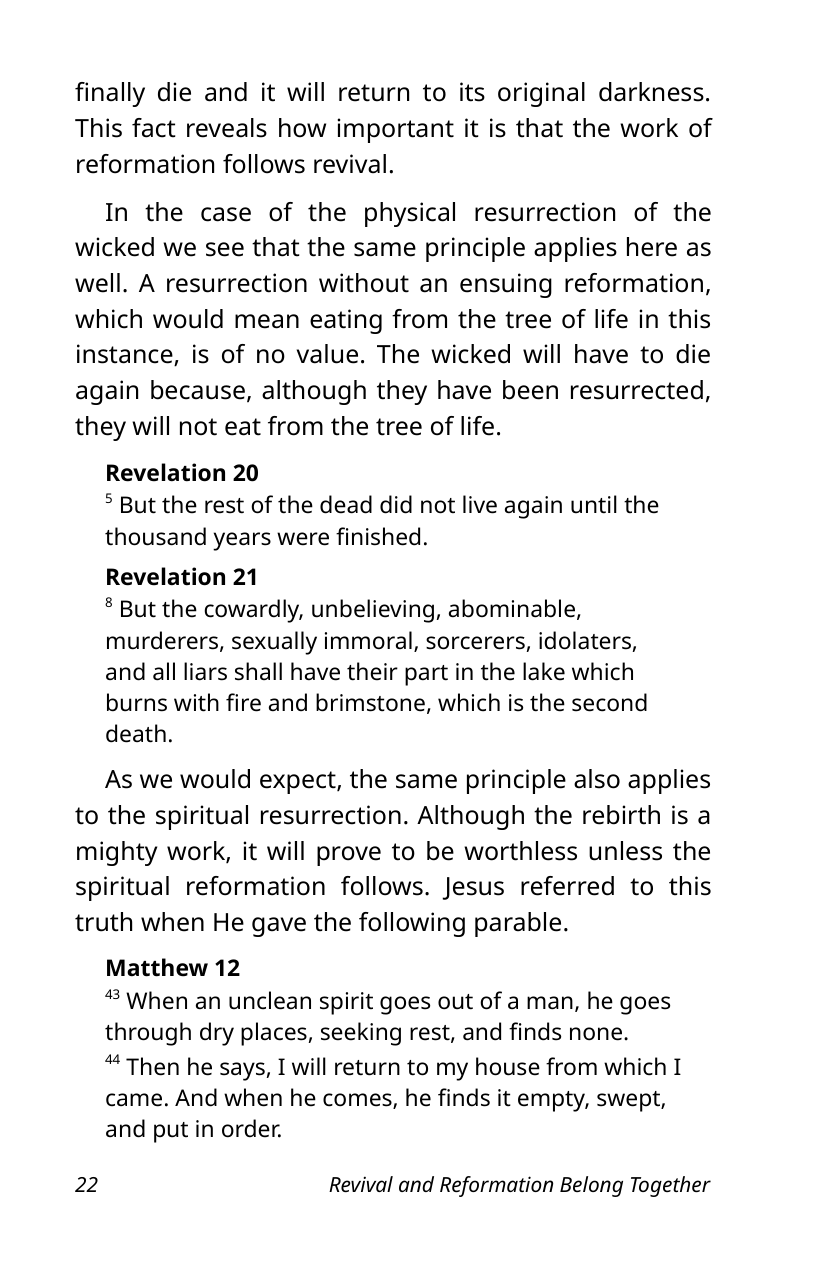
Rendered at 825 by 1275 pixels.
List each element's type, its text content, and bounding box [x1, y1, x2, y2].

text 43 When an unclean spirit goes out of a man, he goes through dry places, seeking rest, and finds none. [105, 985, 682, 1048]
text Revelation 20 [105, 456, 712, 488]
text 8 But the cowardly, unbelieving, abominable, murderers, sexually immoral, sorcerers, idolaters, and all liars shall have their part in the lake which burns with fire and brimstone, which is the second death. [105, 593, 682, 750]
text 5 But the rest of the dead did not live again until the thousand years were finished. [105, 489, 682, 552]
text 44 Then he says, I will return to my house from which I came. And when he comes, he finds it empty, swept, and put in order. [105, 1051, 682, 1144]
text As we would expect, the same principle also applies to the spiritual resurrection. Although the rebirth is a mighty work, it will prove to be worthless unless the spiritual reformation follows. Jesus referred to this truth when He gave the following parable. [75, 762, 712, 939]
text In the case of the physical resurrection of the wicked we see that the same principle applies here as well. A resurrection without an ensuing reformation, which would mean eating from the tree of life in this instance, is of no value. The wicked will have to die again because, although they have been resurrected, they will not eat from the tree of life. [75, 194, 712, 443]
text Matthew 12 [105, 952, 712, 984]
text Revelation 21 [105, 561, 712, 592]
text finally die and it will return to its original darkness. This fact reveals how important it is that the work of reformation follows revival. [75, 75, 712, 181]
